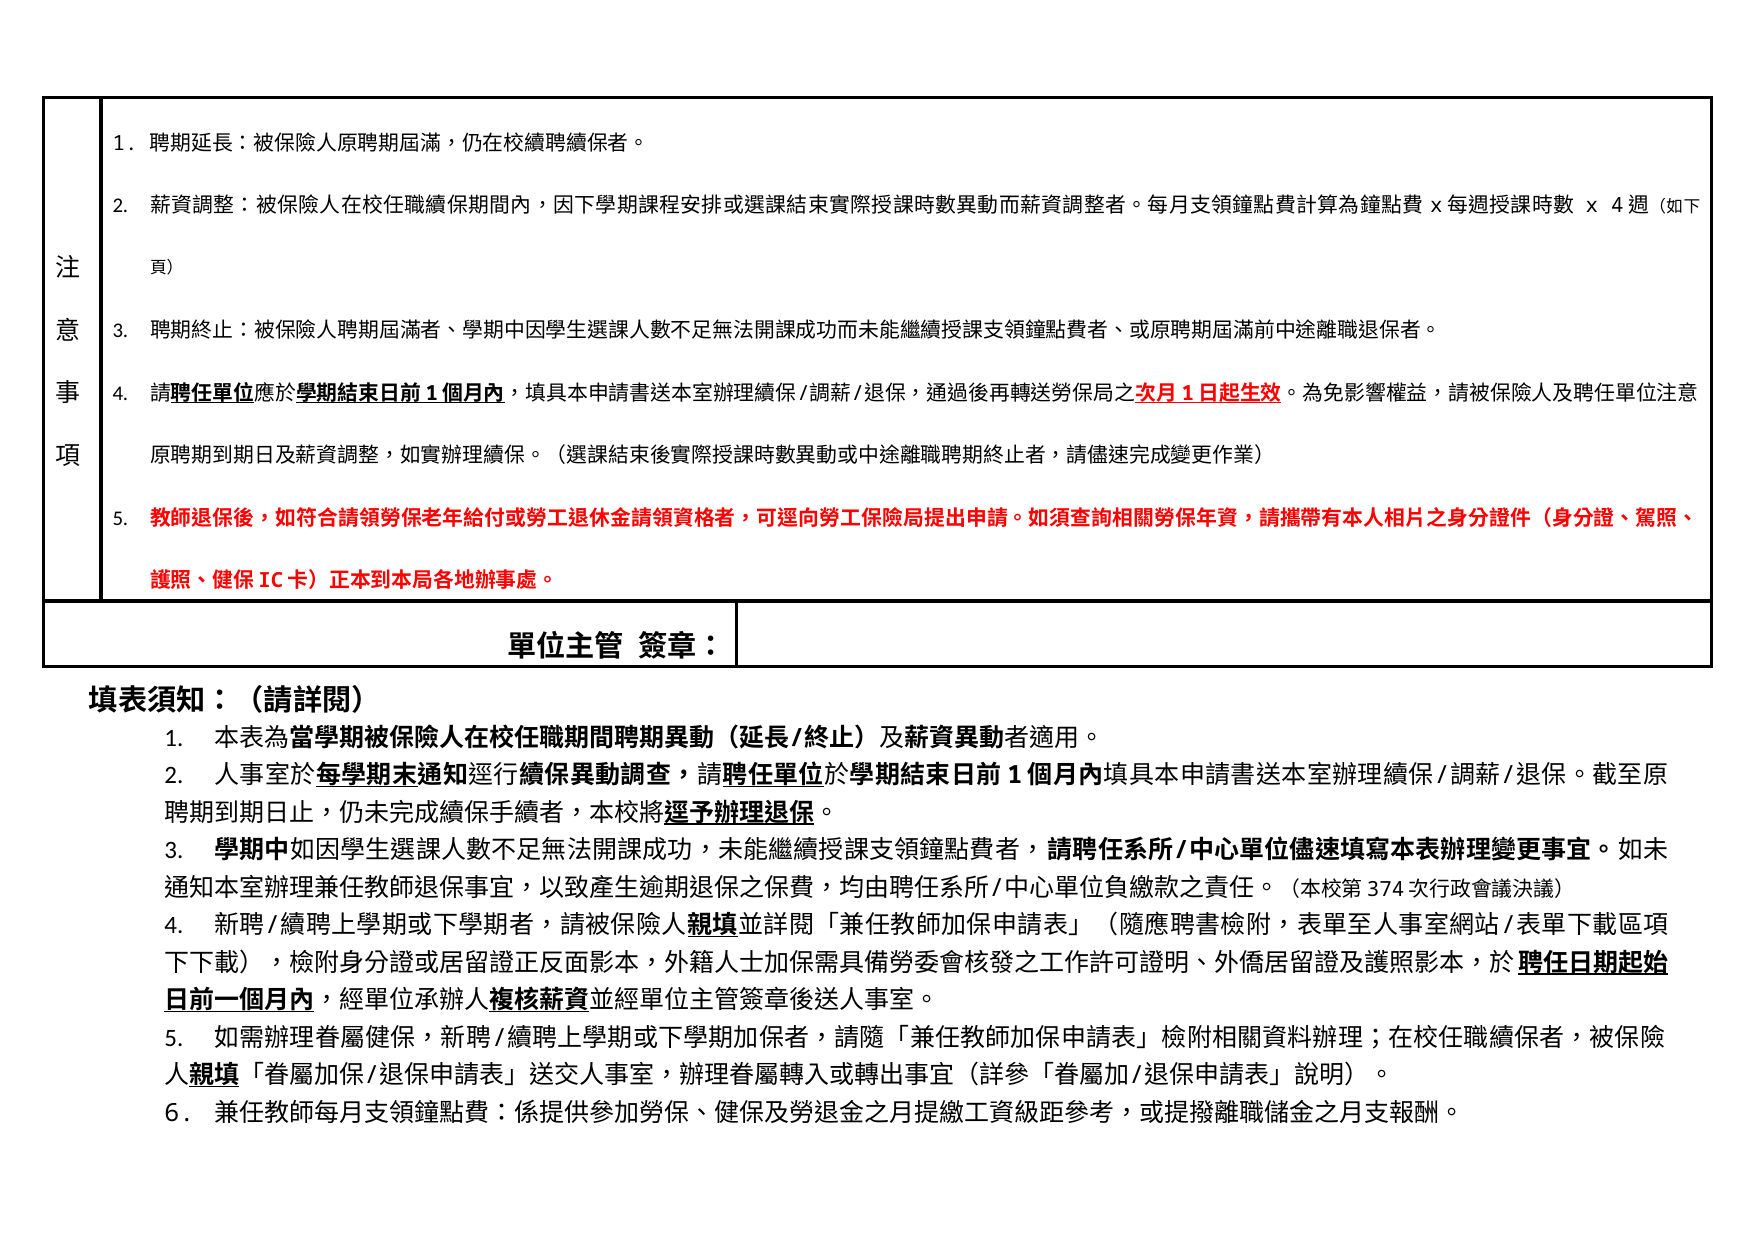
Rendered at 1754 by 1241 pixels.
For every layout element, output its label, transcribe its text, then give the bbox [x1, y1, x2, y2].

table_cell [738, 603, 1710, 665]
table_cell 單位主管 簽章： [45, 603, 735, 665]
list 新聘/續聘上學期或下學期者，請被保險人親填並詳閱「兼任教師加保申請表」（隨應聘書檢附，表單至人事室網站/表單下載區項下下載），檢附身分證或居留證正反面影本，外籍人士加保需具備勞委會核發之工作許可證明、外僑居留證及護照影本，於聘任日期起始日前一個月內，經單位承辦人複核薪資並經單位主管簽章後送人事室。 [164, 903, 1668, 1016]
list 人事室於每學期末通知逕行續保異動調查，請聘任單位於學期結束日前1個月內填具本申請書送本室辦理續保/調薪/退保。截至原聘期到期日止，仍未完成續保手續者，本校將逕予辦理退保。 [164, 753, 1668, 828]
table_cell 聘期延長：被保險人原聘期屆滿，仍在校續聘續保者。 薪資調整：被保險人在校任職續保期間內，因下學期課程安排或選課結束實際授課時數異動而薪資調整者。每月支領鐘點費計算為鐘點費x每週授課時數 x 4週（如下頁） 聘期終止：被保險人聘期屆滿者、學期中因學生選課人數不足無法開課成功而未能繼續授課支領鐘點費者、或原聘期屆滿前中途離職退保者。 請聘任單位應於學期結束日前1個月內，填具本申請書送本室辦理續保/調薪/退保，通過後再轉送勞保局之次月1日起生效。為免影響權益，請被保險人及聘任單位注意原聘期到期日及薪資調整，如實辦理續保。（選課結束後實際授課時數異動或中途離職聘期終止者，請儘速完成變更作業） 教師退保後，如符合請領勞保老年給付或勞工退休金請領資格者，可逕向勞工保險局提出申請。如須查詢相關勞保年資，請攜帶有本人相片之身分證件（身分證、駕照、護照、健保IC卡）正本到本局各地辦事處。 [103, 99, 1710, 599]
text 填表須知：（請詳閱） [89, 687, 1668, 716]
list 如需辦理眷屬健保，新聘/續聘上學期或下學期加保者，請隨「兼任教師加保申請表」檢附相關資料辦理；在校任職續保者，被保險人親填「眷屬加保/退保申請表」送交人事室，辦理眷屬轉入或轉出事宜（詳參「眷屬加/退保申請表」說明）。 [164, 1016, 1668, 1091]
list 學期中如因學生選課人數不足無法開課成功，未能繼續授課支領鐘點費者，請聘任系所/中心單位儘速填寫本表辦理變更事宜。如未通知本室辦理兼任教師退保事宜，以致產生逾期退保之保費，均由聘任系所/中心單位負繳款之責任。（本校第374次行政會議決議） [164, 828, 1668, 903]
table_cell 注意事項 [45, 99, 99, 599]
list 本表為當學期被保險人在校任職期間聘期異動（延長/終止）及薪資異動者適用。 [164, 716, 1668, 753]
list 兼任教師每月支領鐘點費：係提供參加勞保、健保及勞退金之月提繳工資級距參考，或提撥離職儲金之月支報酬。 [164, 1091, 1668, 1128]
